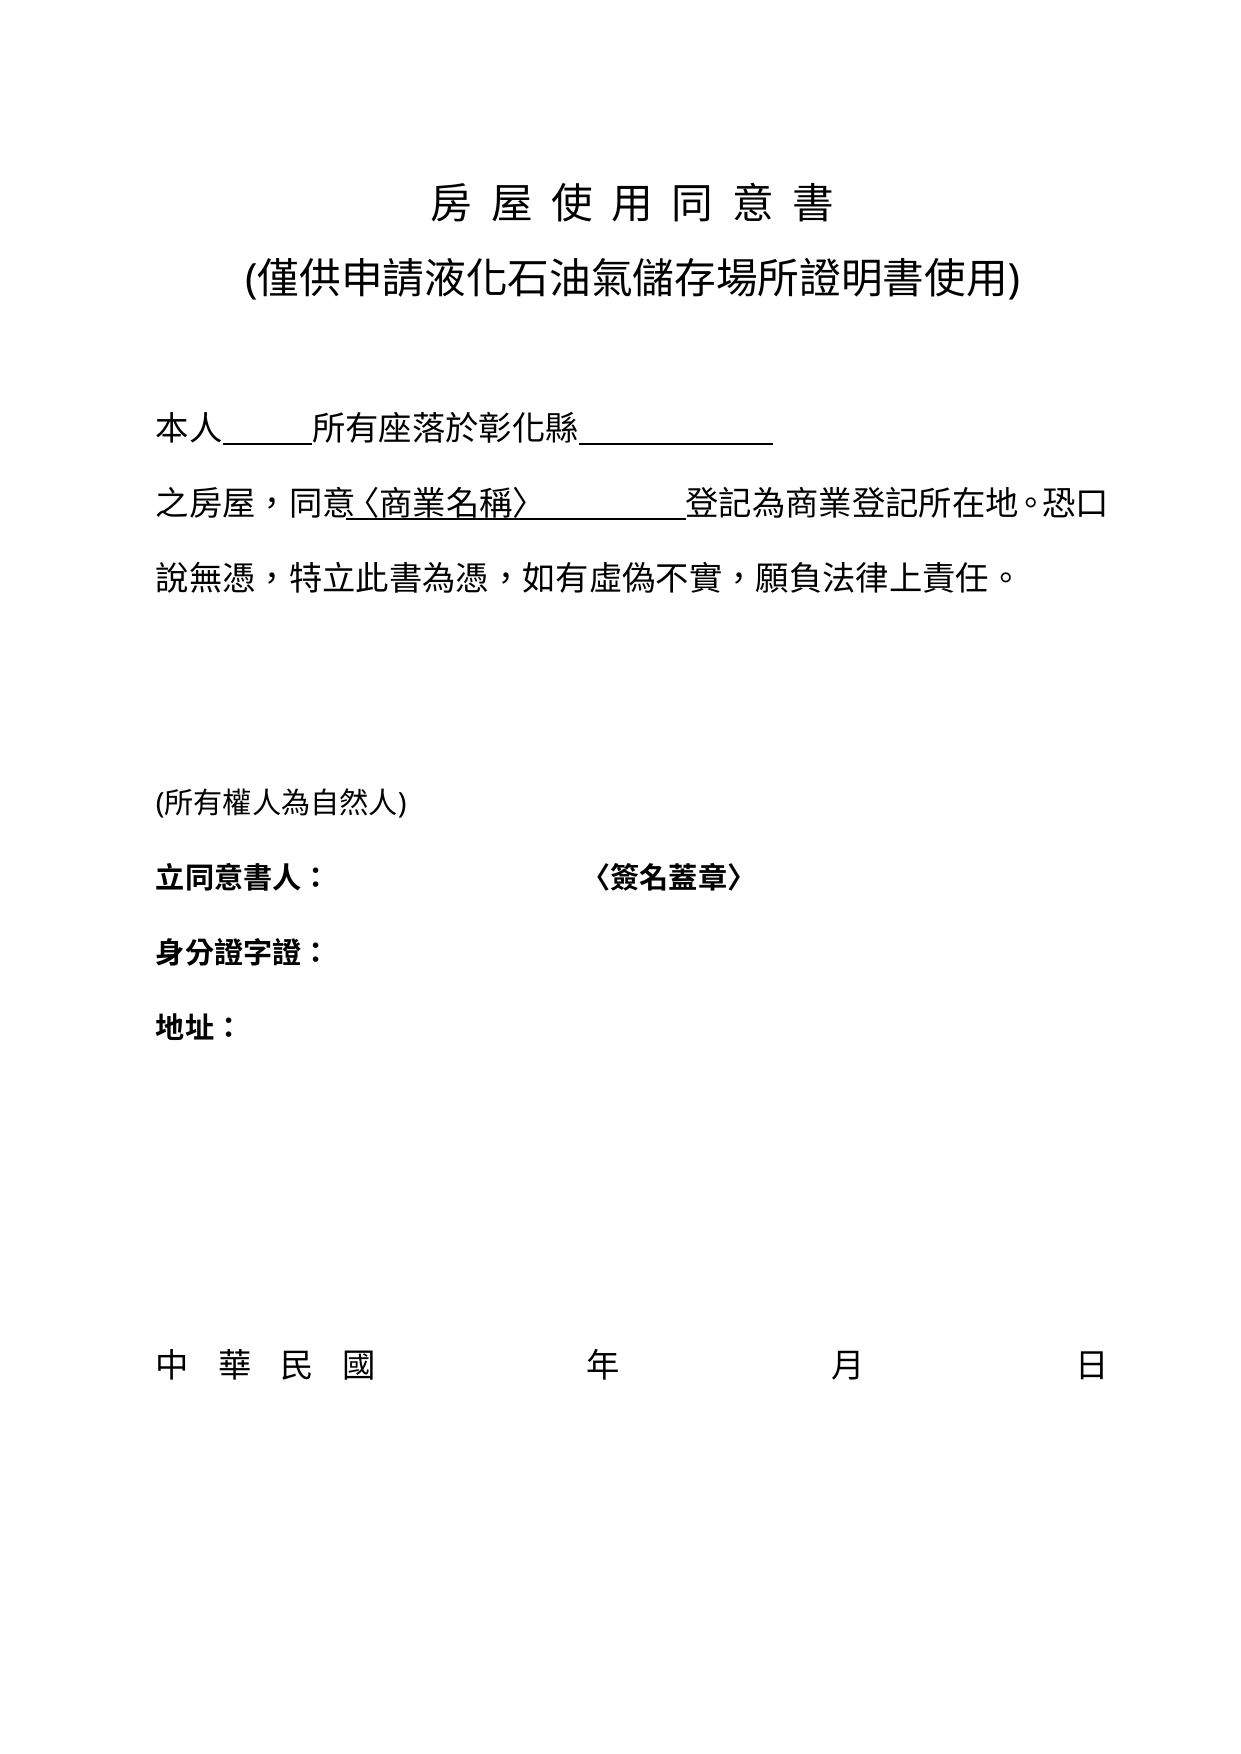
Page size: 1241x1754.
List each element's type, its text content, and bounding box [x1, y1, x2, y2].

text 之房屋，同意〈商業名稱〉 登記為商業登記所在地。恐口說無憑，特立此書為憑，如有虛偽不實，願負法律上責任。 [156, 463, 1109, 613]
text (僅供申請液化石油氣儲存場所證明書使用) [156, 238, 1109, 313]
text (所有權人為自然人) [156, 763, 1109, 838]
text 身分證字證： [156, 913, 1109, 988]
text 立同意書人： 〈簽名蓋章〉 [156, 838, 1109, 913]
text 地址： [156, 988, 1109, 1063]
text 中華民國 年 月 日 [156, 1326, 1109, 1401]
text 房 屋 使 用 同 意 書 [156, 163, 1109, 238]
text 本人 所有座落於彰化縣 [156, 388, 1109, 463]
